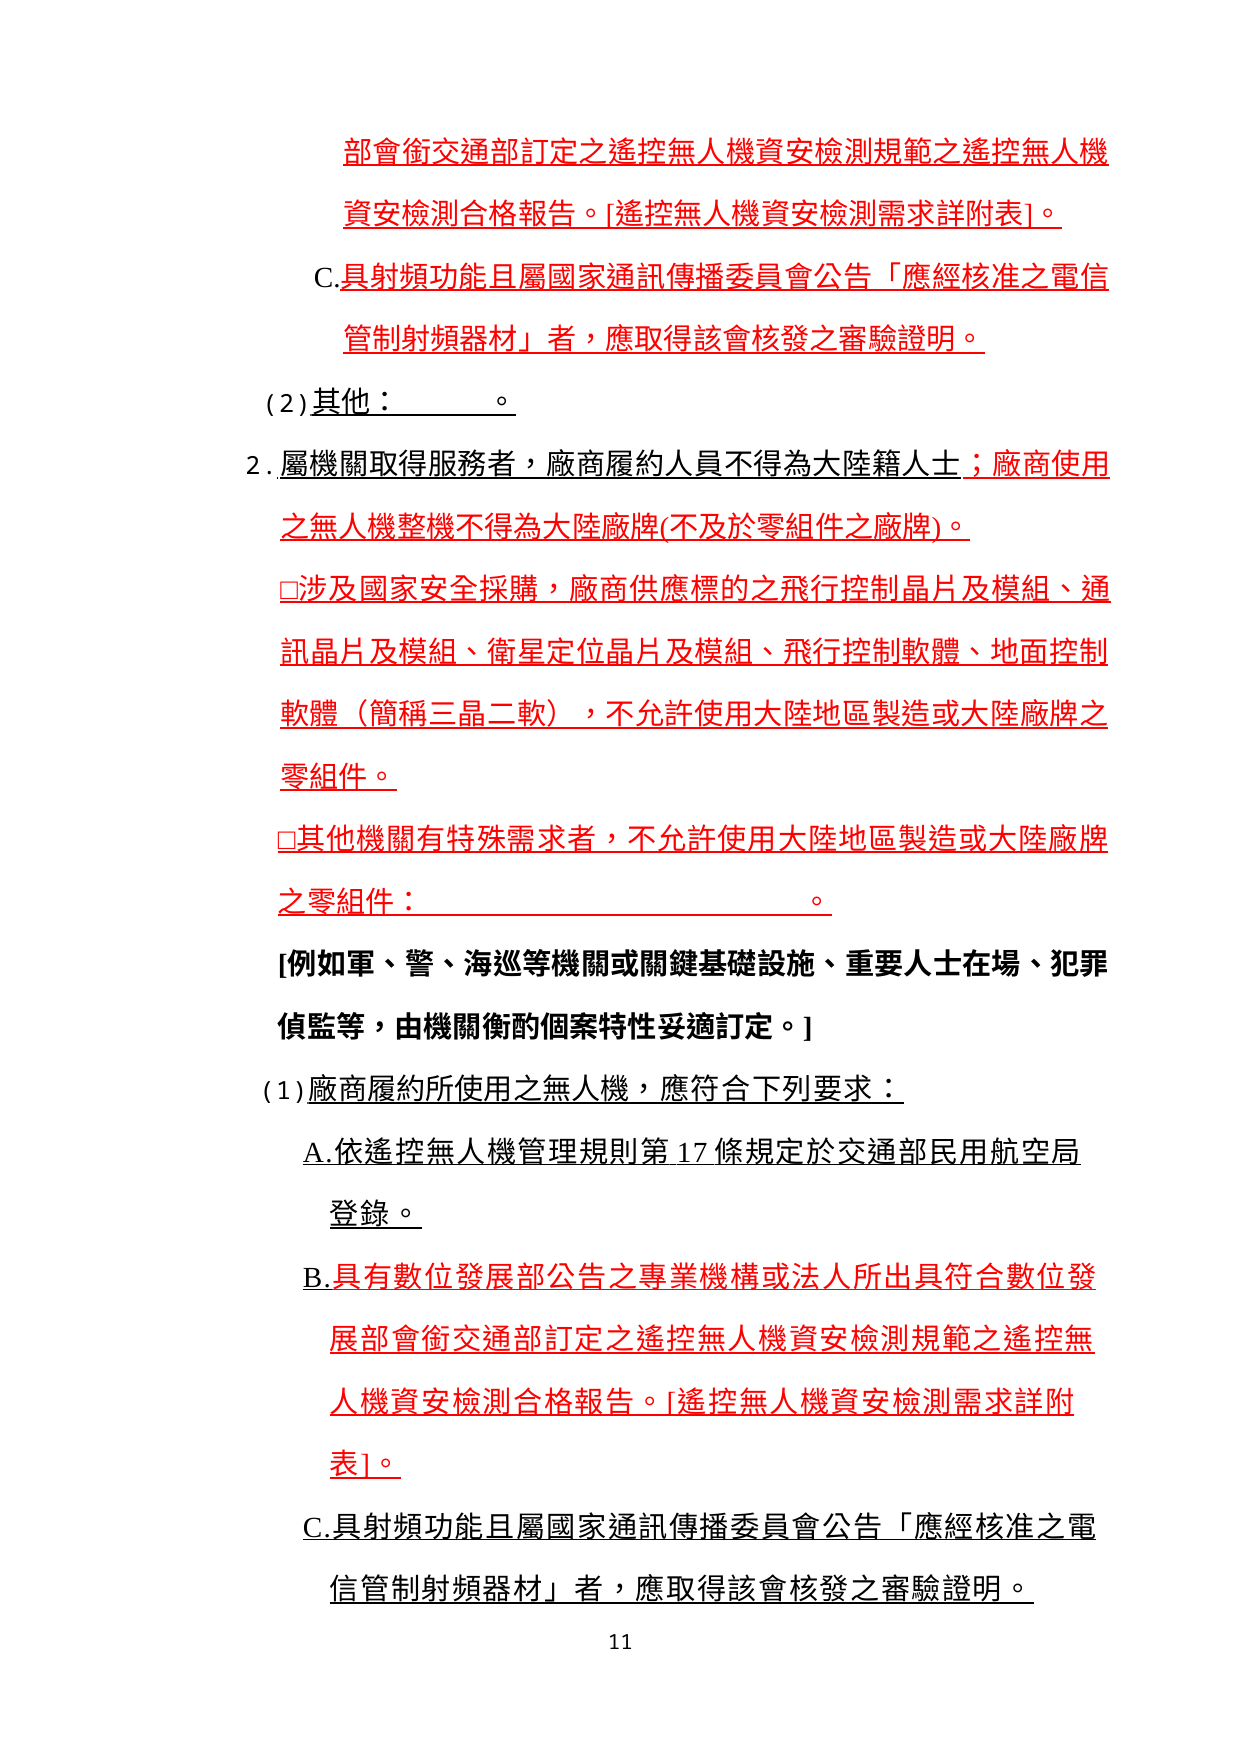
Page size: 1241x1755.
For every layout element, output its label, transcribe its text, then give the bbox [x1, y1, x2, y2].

text [例如軍、警、海巡等機關或關鍵基礎設施、重要人士在場、犯罪偵監等，由機關衡酌個案特性妥適訂定。] [278, 920, 1110, 1045]
list 具射頻功能且屬國家通訊傳播委員會公告「應經核准之電信管制射頻器材」者，應取得該會核發之審驗證明。 [314, 233, 1110, 358]
list 屬機關取得服務者，廠商履約人員不得為大陸籍人士；廠商使用之無人機整機不得為大陸廠牌(不及於零組件之廠牌)。 [245, 420, 1110, 545]
text C.具射頻功能且屬國家通訊傳播委員會公告「應經核准之電信管制射頻器材」者，應取得該會核發之審驗證明。 [303, 1483, 1110, 1608]
list 其他： 。 [310, 358, 1110, 420]
text □其他機關有特殊需求者，不允許使用大陸地區製造或大陸廠牌之零組件： 。 [278, 795, 1110, 920]
text 訊晶片及模組、衛星定位晶片及模組、飛行控制軟體、地面控制軟體（簡稱三晶二軟），不允許使用大陸地區製造或大陸廠牌之零組件。 [280, 603, 1110, 795]
list 廠商履約所使用之無人機，應符合下列要求： [307, 1045, 1110, 1108]
text A.依遙控無人機管理規則第17條規定於交通部民用航空局登錄。 [303, 1108, 1110, 1233]
text B.具有數位發展部公告之專業機構或法人所出具符合數位發展部會銜交通部訂定之遙控無人機資安檢測規範之遙控無人機資安檢測合格報告。[遙控無人機資安檢測需求詳附表]。 [303, 1233, 1110, 1483]
text □涉及國家安全採購，廠商供應標的之飛行控制晶片及模組、通 [280, 545, 1110, 601]
list 部會銜交通部訂定之遙控無人機資安檢測規範之遙控無人機資安檢測合格報告。[遙控無人機資安檢測需求詳附表]。 [314, 108, 1110, 233]
